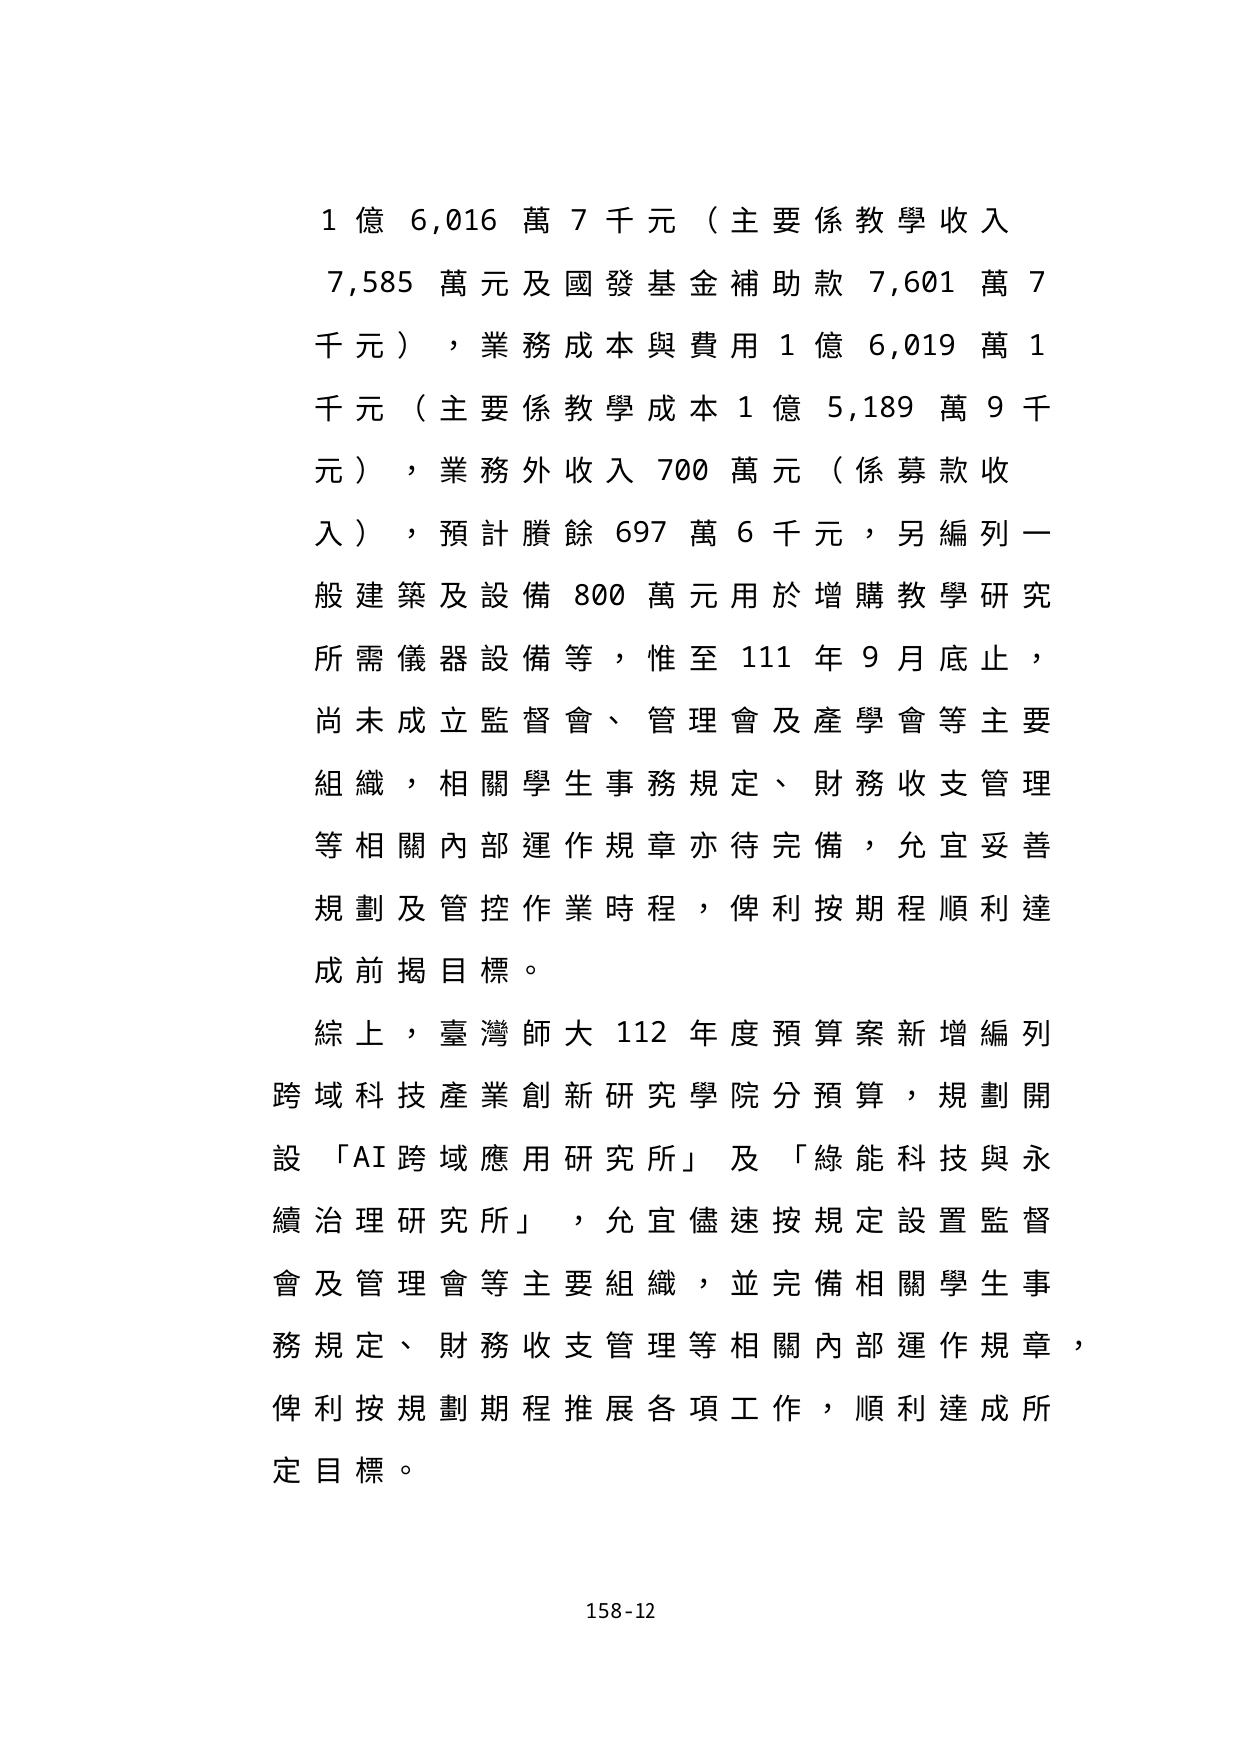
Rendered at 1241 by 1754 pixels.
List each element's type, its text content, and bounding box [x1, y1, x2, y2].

text 綜上，臺灣師大112年度預算案新增編列跨域科技產業創新研究學院分預算，規劃開設「AI跨域應用研究所」及「綠能科技與永續治理研究所」，允宜儘速按規定設置監督會及管理會等主要組織，並完備相關學生事務規定、財務收支管理等相關內部運作規章，俾利按規劃期程推展各項工作，順利達成所定目標。 [242, 990, 1058, 1490]
text 1億6,016萬7千元（主要係教學收入7,585萬元及國發基金補助款7,601萬7千元），業務成本與費用1億6,019萬1千元（主要係教學成本1億5,189萬9千元），業務外收入700萬元（係募款收入），預計賸餘697萬6千元，另編列一般建築及設備800萬元用於增購教學研究所需儀器設備等，惟至111年9月底止，尚未成立監督會、管理會及產學會等主要組織，相關學生事務規定、財務收支管理等相關內部運作規章亦待完備，允宜妥善規劃及管控作業時程，俾利按期程順利達成前揭目標。 [271, 177, 1058, 990]
